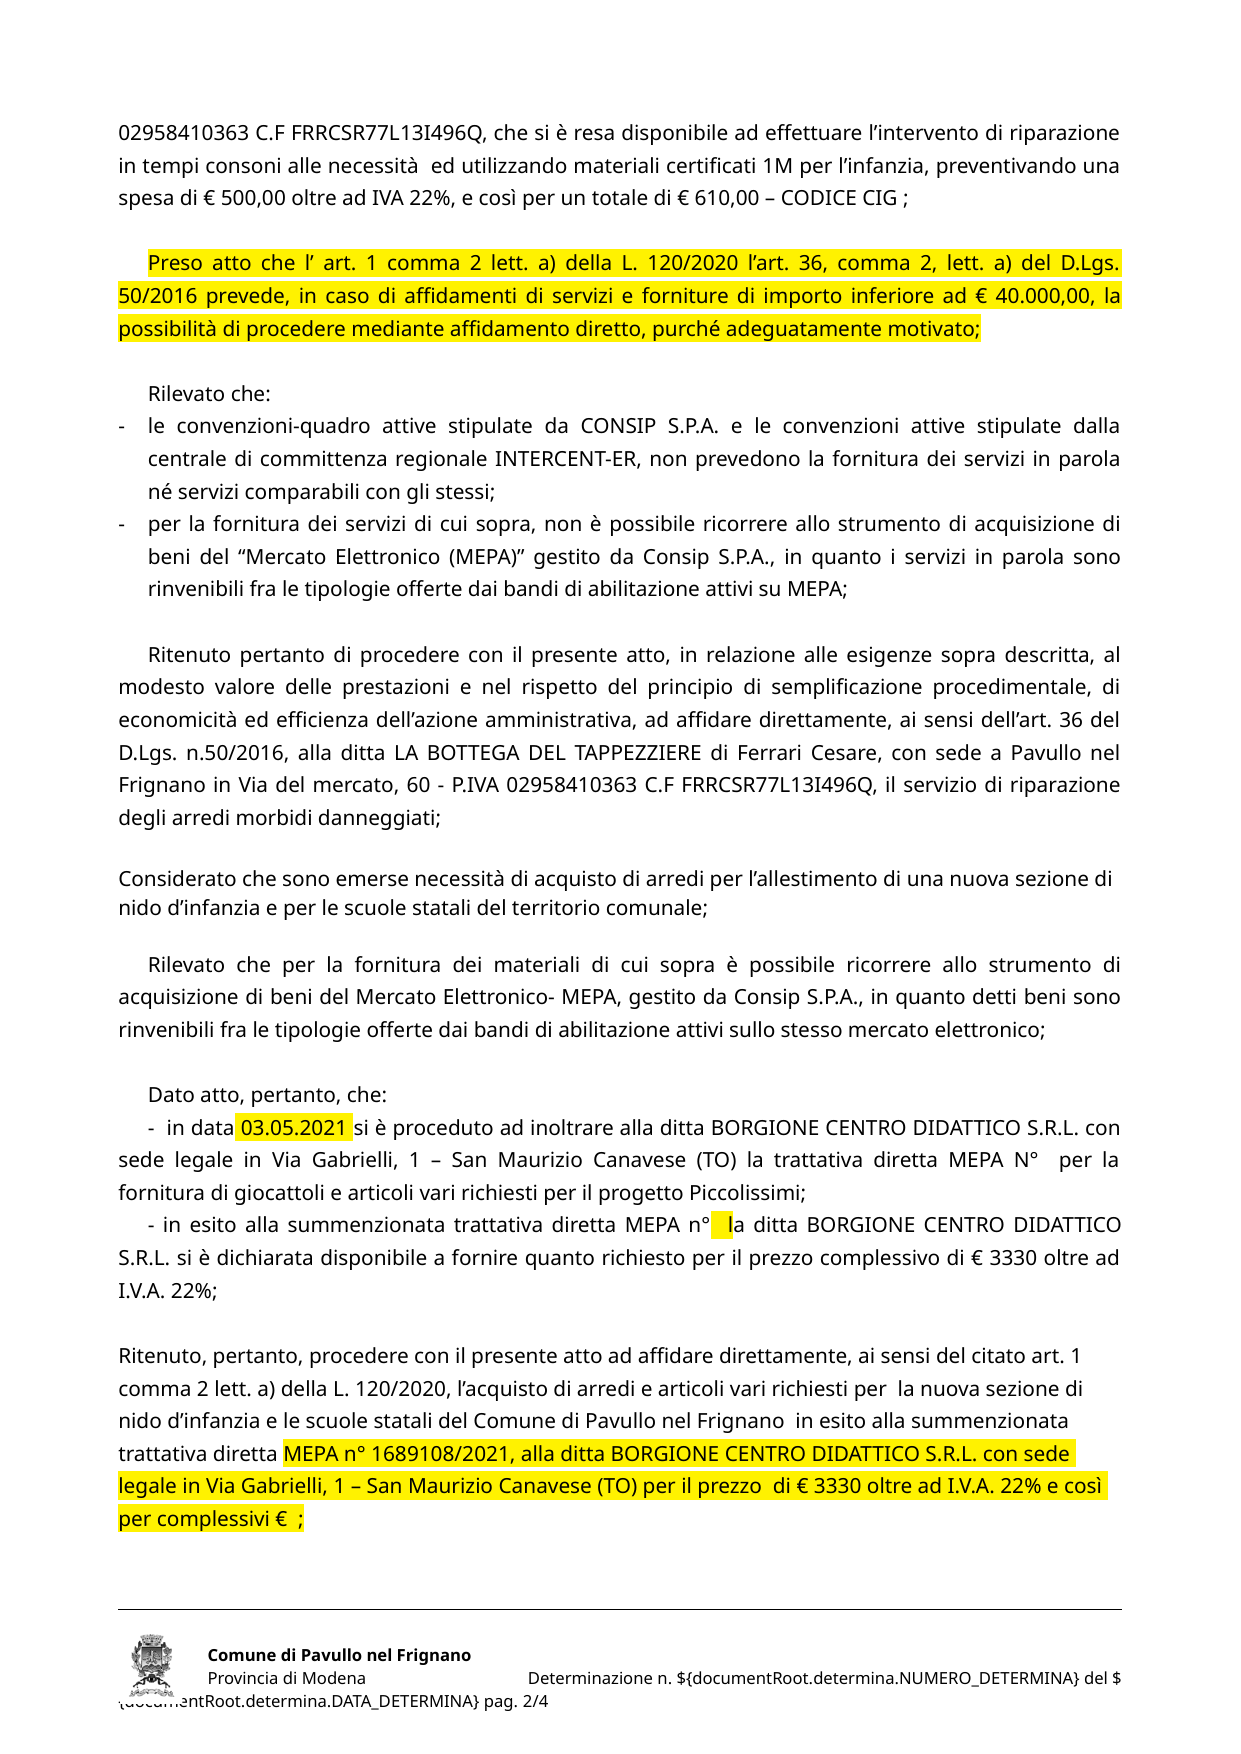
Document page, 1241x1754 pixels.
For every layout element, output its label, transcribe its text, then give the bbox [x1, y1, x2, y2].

text Ritenuto, pertanto, procedere con il presente atto ad affidare direttamente, ai sensi del citato art. 1 comma 2 lett. a) della L. 120/2020, l’acquisto di arredi e articoli vari richiesti per la nuova sezione di nido d’infanzia e le scuole statali del Comune di Pavullo nel Frignano in esito alla summenzionata trattativa diretta MEPA n° 1689108/2021, alla ditta BORGIONE CENTRO DIDATTICO S.R.L. con sede legale in Via Gabrielli, 1 – San Maurizio Canavese (TO) per il prezzo di € 3330 oltre ad I.V.A. 22% e così per complessivi € ; [118, 1341, 1122, 1532]
text Rilevato che per la fornitura dei materiali di cui sopra è possibile ricorrere allo strumento di acquisizione di beni del Mercato Elettronico- MEPA, gestito da Consip S.P.A., in quanto detti beni sono rinvenibili fra le tipologie offerte dai bandi di abilitazione attivi sullo stesso mercato elettronico; [118, 950, 1122, 1043]
text - in data 03.05.2021 si è proceduto ad inoltrare alla ditta BORGIONE CENTRO DIDATTICO S.R.L. con sede legale in Via Gabrielli, 1 – San Maurizio Canavese (TO) la trattativa diretta MEPA N° per la fornitura di giocattoli e articoli vari richiesti per il progetto Piccolissimi; [118, 1113, 1122, 1206]
text Considerato che sono emerse necessità di acquisto di arredi per l’allestimento di una nuova sezione di nido d’infanzia e per le scuole statali del territorio comunale; [118, 864, 1122, 921]
list le convenzioni-quadro attive stipulate da CONSIP S.P.A. e le convenzioni attive stipulate dalla centrale di committenza regionale INTERCENT-ER, non prevedono la fornitura dei servizi in parola né servizi comparabili con gli stessi; [118, 412, 1122, 505]
text - in esito alla summenzionata trattativa diretta MEPA n° la ditta BORGIONE CENTRO DIDATTICO S.R.L. si è dichiarata disponibile a fornire quanto richiesto per il prezzo complessivo di € 3330 oltre ad I.V.A. 22%; [118, 1211, 1122, 1304]
text Dato atto, pertanto, che: [118, 1080, 1122, 1109]
list per la fornitura dei servizi di cui sopra, non è possibile ricorrere allo strumento di acquisizione di beni del “Mercato Elettronico (MEPA)” gestito da Consip S.P.A., in quanto i servizi in parola sono rinvenibili fra le tipologie offerte dai bandi di abilitazione attivi su MEPA; [118, 509, 1122, 603]
text Rilevato che: [118, 379, 1122, 407]
text Ritenuto pertanto di procedere con il presente atto, in relazione alle esigenze sopra descritta, al modesto valore delle prestazioni e nel rispetto del principio di semplificazione procedimentale, di economicità ed efficienza dell’azione amministrativa, ad affidare direttamente, ai sensi dell’art. 36 del D.Lgs. n.50/2016, alla ditta LA BOTTEGA DEL TAPPEZZIERE di Ferrari Cesare, con sede a Pavullo nel Frignano in Via del mercato, 60 - P.IVA 02958410363 C.F FRRCSR77L13I496Q, il servizio di riparazione degli arredi morbidi danneggiati; [118, 640, 1122, 831]
text Preso atto che l’ art. 1 comma 2 lett. a) della L. 120/2020 l’art. 36, comma 2, lett. a) del D.Lgs. 50/2016 prevede, in caso di affidamenti di servizi e forniture di importo inferiore ad € 40.000,00, la possibilità di procedere mediante affidamento diretto, purché adeguatamente motivato; [118, 248, 1122, 342]
picture [120, 1631, 183, 1704]
text 02958410363 C.F FRRCSR77L13I496Q, che si è resa disponibile ad effettuare l’intervento di riparazione in tempi consoni alle necessità ed utilizzando materiali certificati 1M per l’infanzia, preventivando una spesa di € 500,00 oltre ad IVA 22%, e così per un totale di € 610,00 – CODICE CIG ; [118, 118, 1122, 212]
